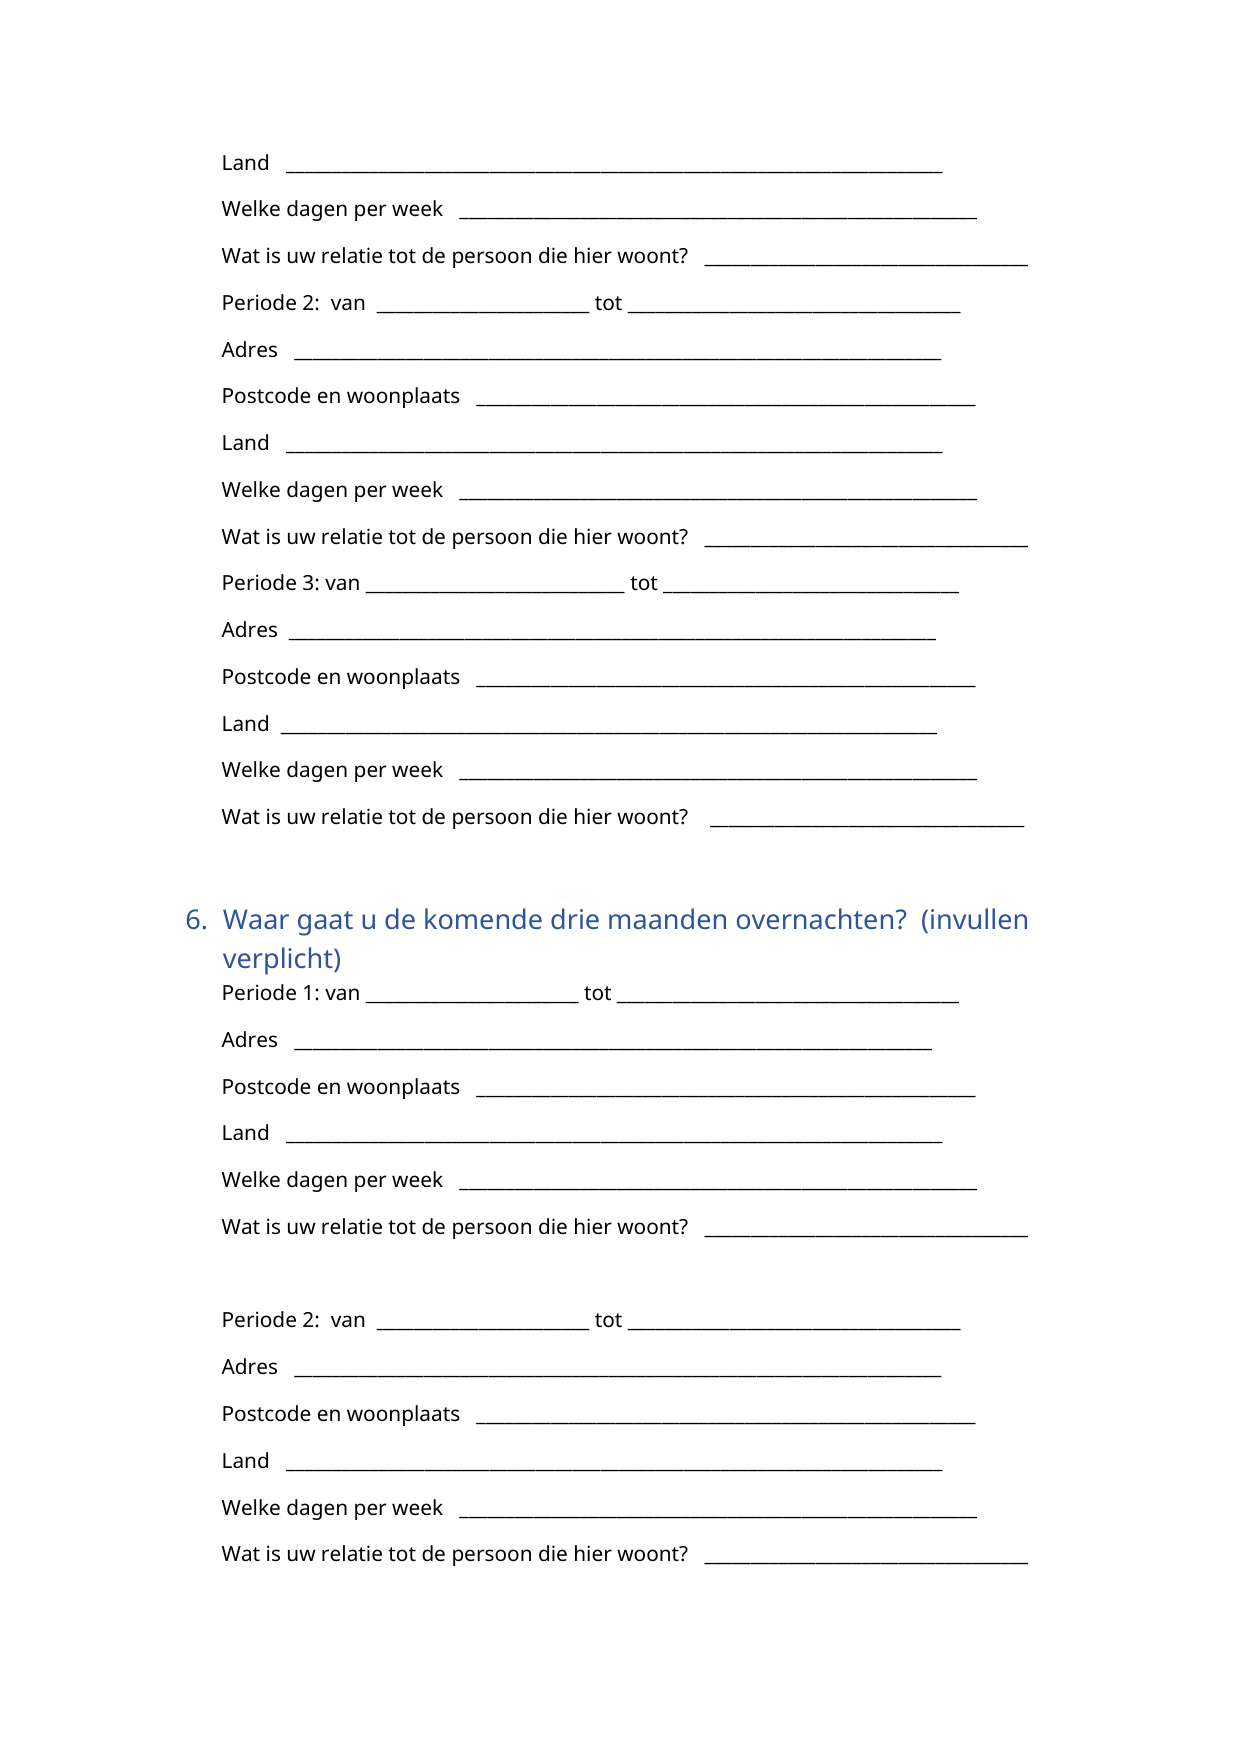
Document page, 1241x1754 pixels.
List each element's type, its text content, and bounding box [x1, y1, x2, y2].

text Postcode en woonplaats ______________________________________________________ [221, 662, 1093, 691]
text Periode 1: van _______________________ tot _____________________________________ [221, 978, 1093, 1007]
text Postcode en woonplaats ______________________________________________________ [221, 1072, 1093, 1100]
text Welke dagen per week ________________________________________________________ [221, 194, 1093, 223]
text Adres _____________________________________________________________________ [221, 1025, 1093, 1053]
text Welke dagen per week ________________________________________________________ [221, 756, 1093, 784]
text Land _______________________________________________________________________ [221, 1446, 1093, 1474]
text Welke dagen per week ________________________________________________________ [221, 1165, 1093, 1194]
text Adres ______________________________________________________________________ [221, 1352, 1093, 1381]
text Wat is uw relatie tot de persoon die hier woont? ___________________________________ [221, 1212, 1093, 1241]
text Wat is uw relatie tot de persoon die hier woont? __________________________________ [221, 802, 1093, 831]
text Adres ______________________________________________________________________ [221, 615, 1093, 644]
list Waar gaat u de komende drie maanden overnachten? (invullen verplicht) [185, 900, 1093, 976]
text Land _______________________________________________________________________ [221, 1118, 1093, 1147]
text Land _______________________________________________________________________ [221, 428, 1093, 457]
text Postcode en woonplaats ______________________________________________________ [221, 1399, 1093, 1428]
text Welke dagen per week ________________________________________________________ [221, 475, 1093, 503]
text Periode 2: van _______________________ tot ____________________________________ [221, 288, 1093, 316]
text Periode 3: van ____________________________ tot ________________________________ [221, 568, 1093, 597]
text Adres ______________________________________________________________________ [221, 335, 1093, 363]
text Wat is uw relatie tot de persoon die hier woont? ___________________________________ [221, 522, 1093, 550]
text Land _______________________________________________________________________ [221, 148, 1093, 176]
text Welke dagen per week ________________________________________________________ [221, 1493, 1093, 1521]
text Periode 2: van _______________________ tot ____________________________________ [221, 1306, 1093, 1334]
text Wat is uw relatie tot de persoon die hier woont? ___________________________________ [221, 1539, 1093, 1568]
text Wat is uw relatie tot de persoon die hier woont? ___________________________________ [221, 241, 1093, 269]
text Land _______________________________________________________________________ [221, 709, 1093, 737]
text Postcode en woonplaats ______________________________________________________ [221, 381, 1093, 410]
